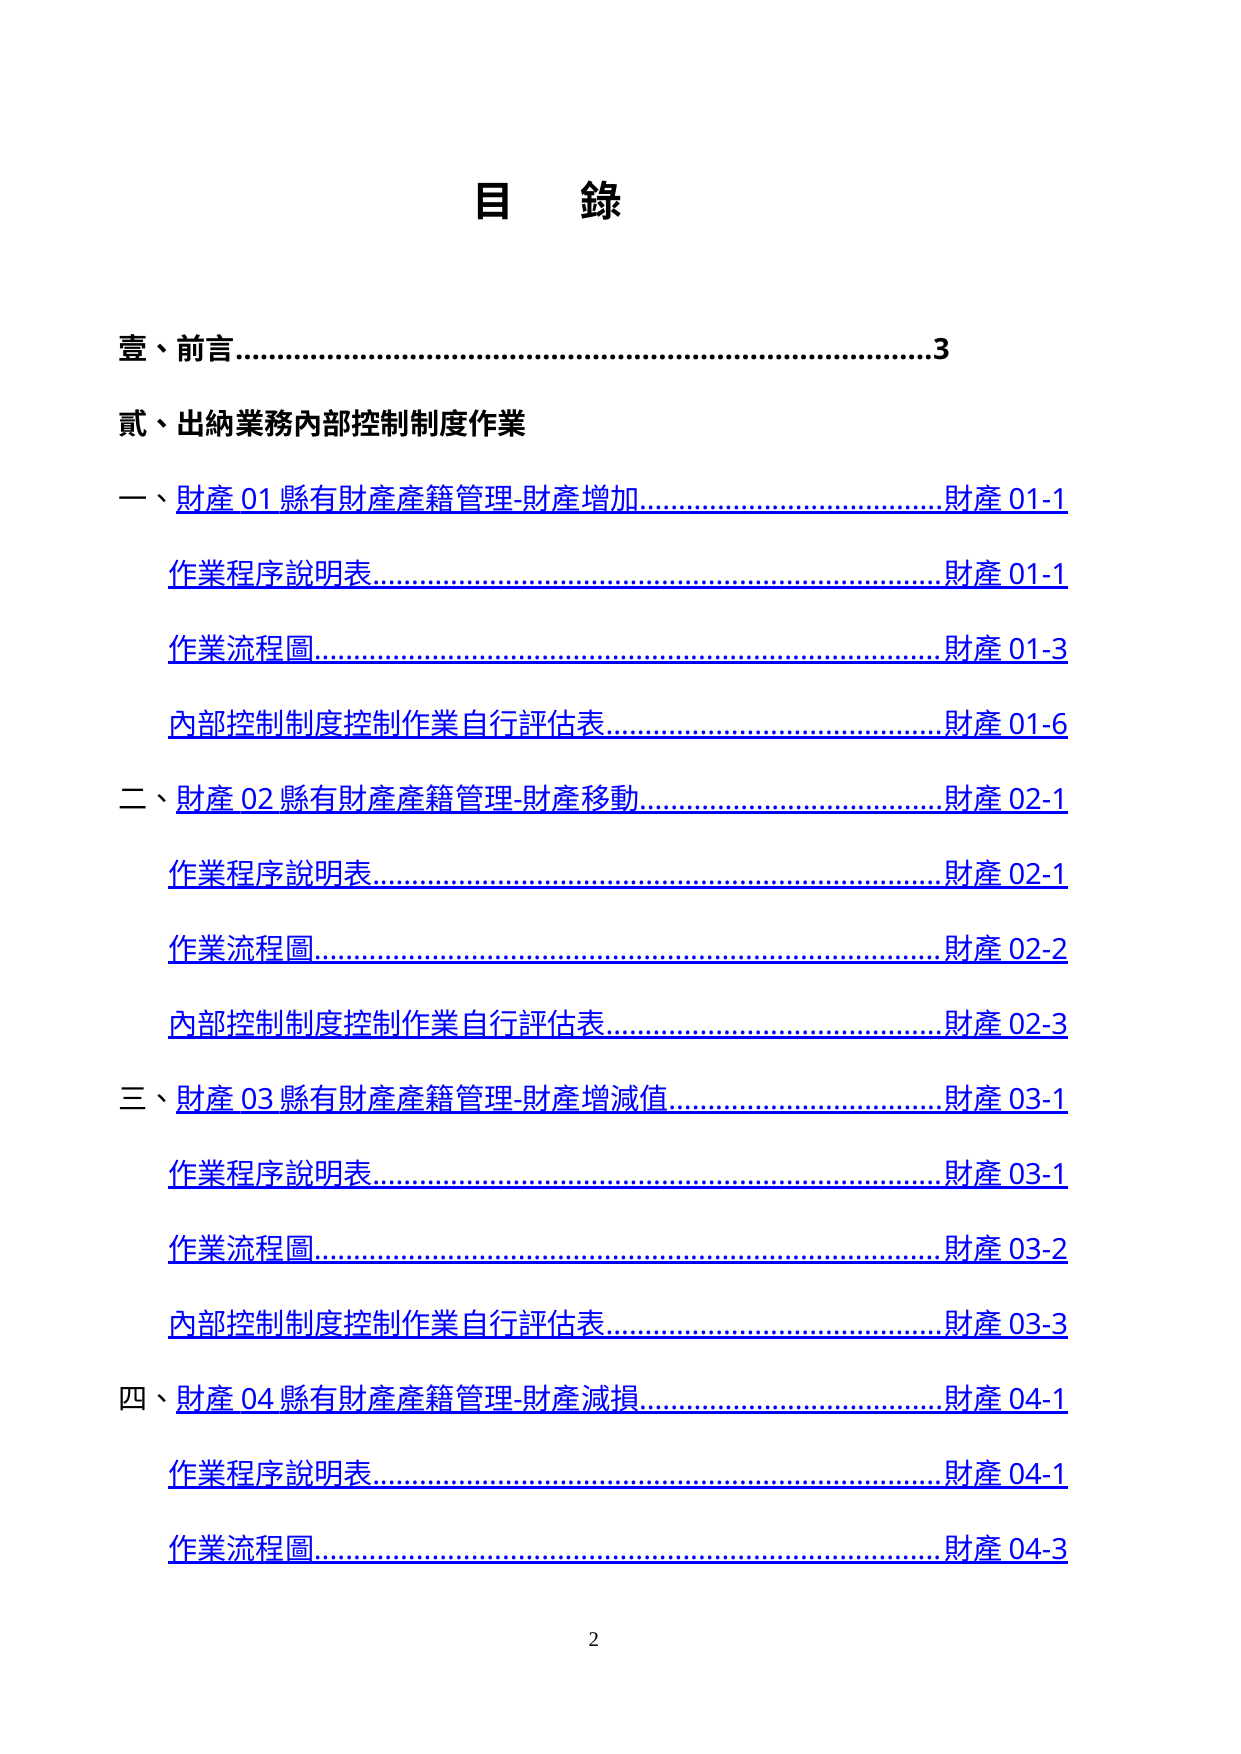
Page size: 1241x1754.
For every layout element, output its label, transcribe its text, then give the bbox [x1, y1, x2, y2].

text 作業流程圖 財產03-2 [168, 1210, 1069, 1285]
text 作業流程圖 財產02-2 [168, 910, 1069, 985]
text 作業程序說明表 財產02-1 [168, 835, 1069, 910]
text 作業程序說明表 財產04-1 [168, 1435, 1069, 1510]
text 作業流程圖 財產04-3 [168, 1510, 1069, 1585]
text 內部控制制度控制作業自行評估表 財產02-3 [168, 985, 1069, 1060]
text 一、財產01縣有財產產籍管理-財產增加 財產01-1 [118, 460, 1069, 535]
text 四、財產04縣有財產產籍管理-財產減損 財產04-1 [118, 1360, 1069, 1435]
text 作業流程圖 財產01-3 [168, 610, 1069, 685]
text 二、財產02縣有財產產籍管理-財產移動 財產02-1 [118, 760, 1069, 835]
text 壹、前言…………………………………………………………………………3 [118, 310, 1069, 385]
text 作業程序說明表 財產03-1 [168, 1135, 1069, 1210]
text 貳、出納業務內部控制制度作業 [118, 385, 1069, 460]
text 內部控制制度控制作業自行評估表 財產03-3 [168, 1285, 1069, 1360]
text 目 錄 [118, 160, 1069, 235]
text 內部控制制度控制作業自行評估表 財產01-6 [168, 685, 1069, 760]
text 作業程序說明表 財產01-1 [168, 535, 1069, 610]
text 三、財產03縣有財產產籍管理-財產增減值 財產03-1 [118, 1060, 1069, 1135]
